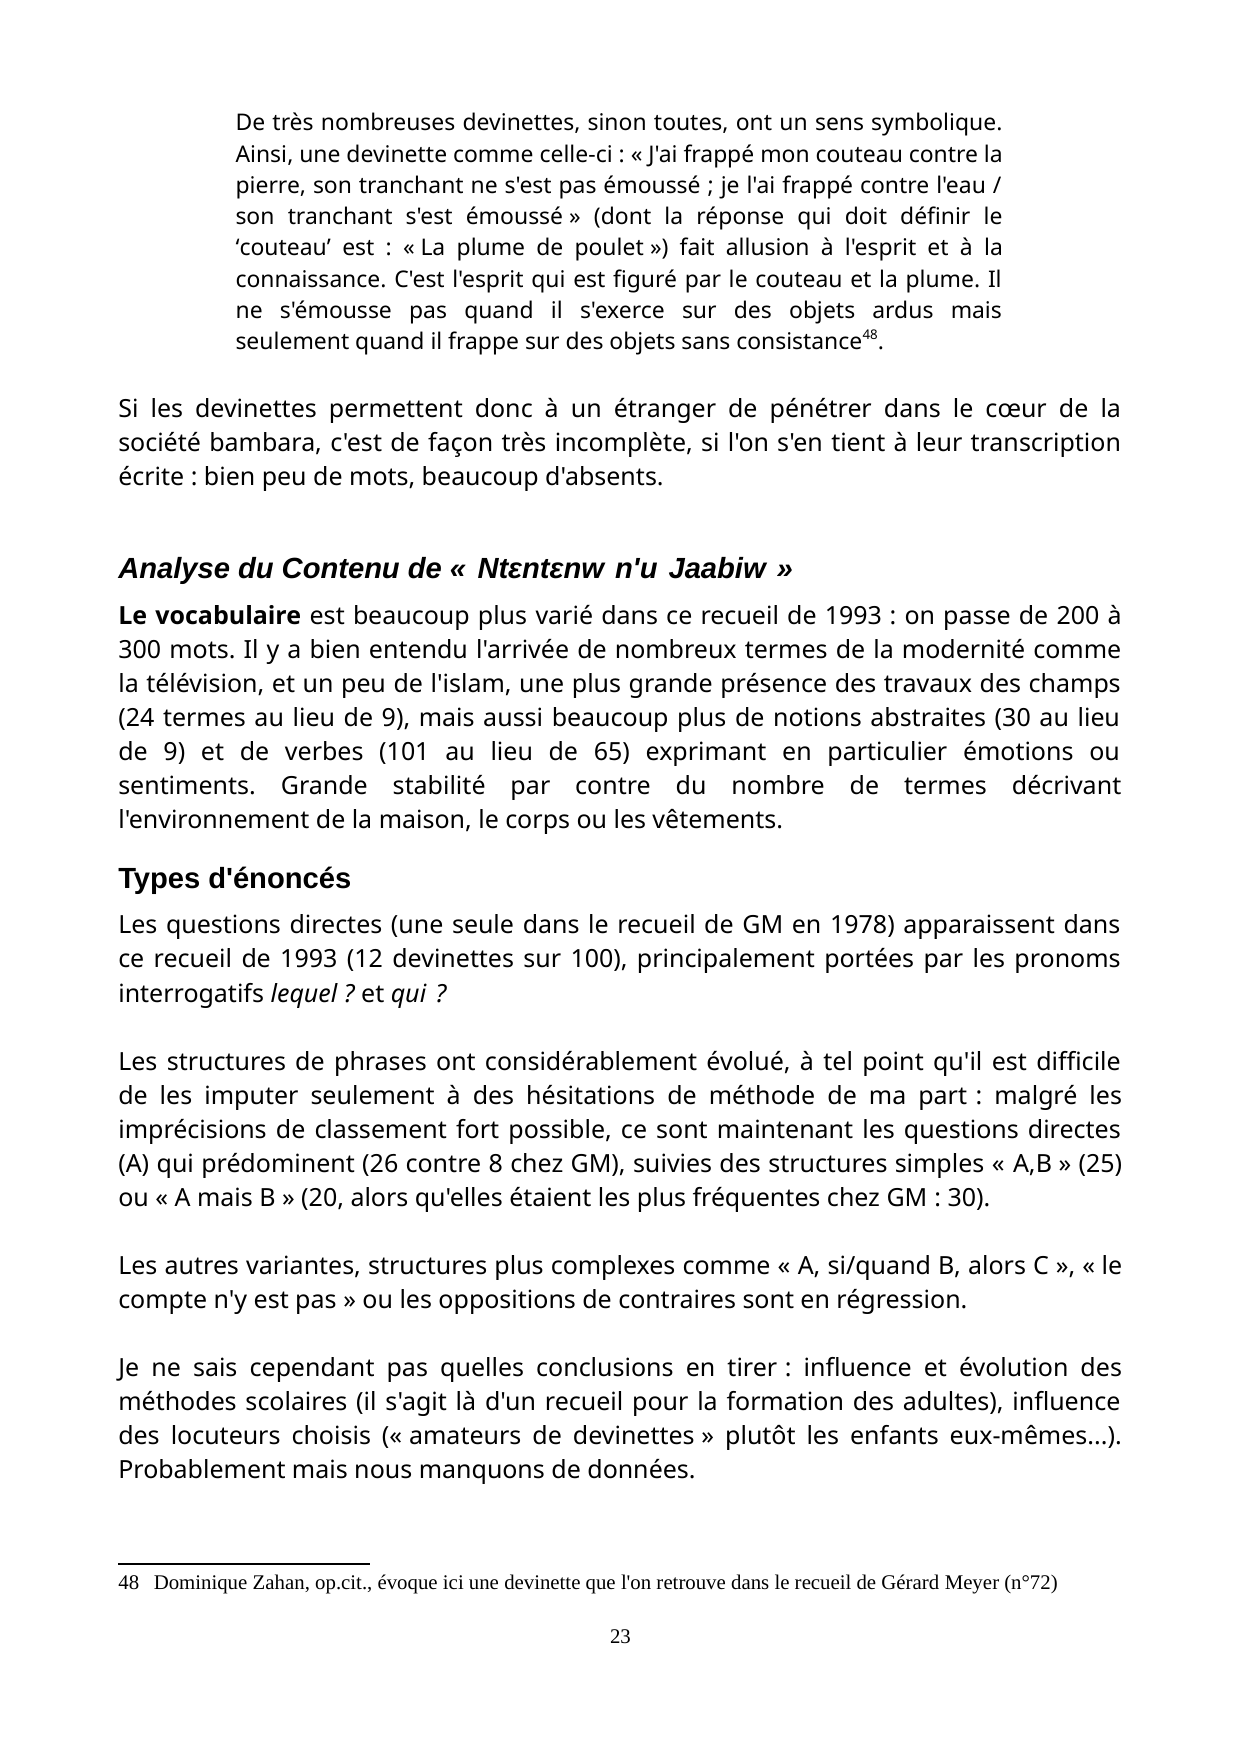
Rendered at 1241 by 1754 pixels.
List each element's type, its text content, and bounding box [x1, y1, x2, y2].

text Les questions directes (une seule dans le recueil de GM en 1978) apparaissent dans ce recueil de 1993 (12 devinettes sur 100), principalement portées par les pronoms interrogatifs lequel ? et qui ? [118, 907, 1122, 1009]
text Les autres variantes, structures plus complexes comme « A, si/quand B, alors C », « le compte n'y est pas » ou les oppositions de contraires sont en régression. [118, 1248, 1122, 1316]
text Je ne sais cependant pas quelles conclusions en tirer : influence et évolution des méthodes scolaires (il s'agit là d'un recueil pour la formation des adultes), influence des locuteurs choisis (« amateurs de devinettes » plutôt les enfants eux-mêmes...). Probablement mais nous manquons de données. [118, 1350, 1122, 1486]
subtitle Analyse du Contenu de « Ntɛntɛnw n'u Jaabiw » [118, 552, 1122, 585]
text Le vocabulaire est beaucoup plus varié dans ce recueil de 1993 : on passe de 200 à 300 mots. Il y a bien entendu l'arrivée de nombreux termes de la modernité comme la télévision, et un peu de l'islam, une plus grande présence des travaux des champs (24 termes au lieu de 9), mais aussi beaucoup plus de notions abstraites (30 au lieu de 9) et de verbes (101 au lieu de 65) exprimant en particulier émotions ou sentiments. Grande stabilité par contre du nombre de termes décrivant l'environnement de la maison, le corps ou les vêtements. [118, 598, 1122, 836]
text Dominique Zahan, op.cit., évoque ici une devinette que l'on retrouve dans le recueil de Gérard Meyer (n°72) [118, 1570, 1122, 1594]
text Si les devinettes permettent donc à un étranger de pénétrer dans le cœur de la société bambara, c'est de façon très incomplète, si l'on s'en tient à leur transcription écrite : bien peu de mots, beaucoup d'absents. [118, 390, 1122, 492]
text Les structures de phrases ont considérablement évolué, à tel point qu'il est difficile de les imputer seulement à des hésitations de méthode de ma part : malgré les imprécisions de classement fort possible, ce sont maintenant les questions directes (A) qui prédominent (26 contre 8 chez GM), suivies des structures simples « A,B » (25) ou « A mais B » (20, alors qu'elles étaient les plus fréquentes chez GM : 30). [118, 1043, 1122, 1214]
subtitle Types d'énoncés [118, 861, 1122, 894]
text De très nombreuses devinettes, sinon toutes, ont un sens symbolique. Ainsi, une devinette comme celle‑ci : « J'ai frappé mon couteau contre la pierre, son tranchant ne s'est pas émoussé ; je l'ai frappé contre l'eau / son tranchant s'est émoussé » (dont la réponse qui doit définir le ʻcouteauʼ est : « La plume de poulet ») fait allusion à l'esprit et à la connaissance. C'est l'esprit qui est figuré par le couteau et la plume. Il ne s'émousse pas quand il s'exerce sur des objets ardus mais seulement quand il frappe sur des objets sans consistance. [235, 106, 1003, 356]
